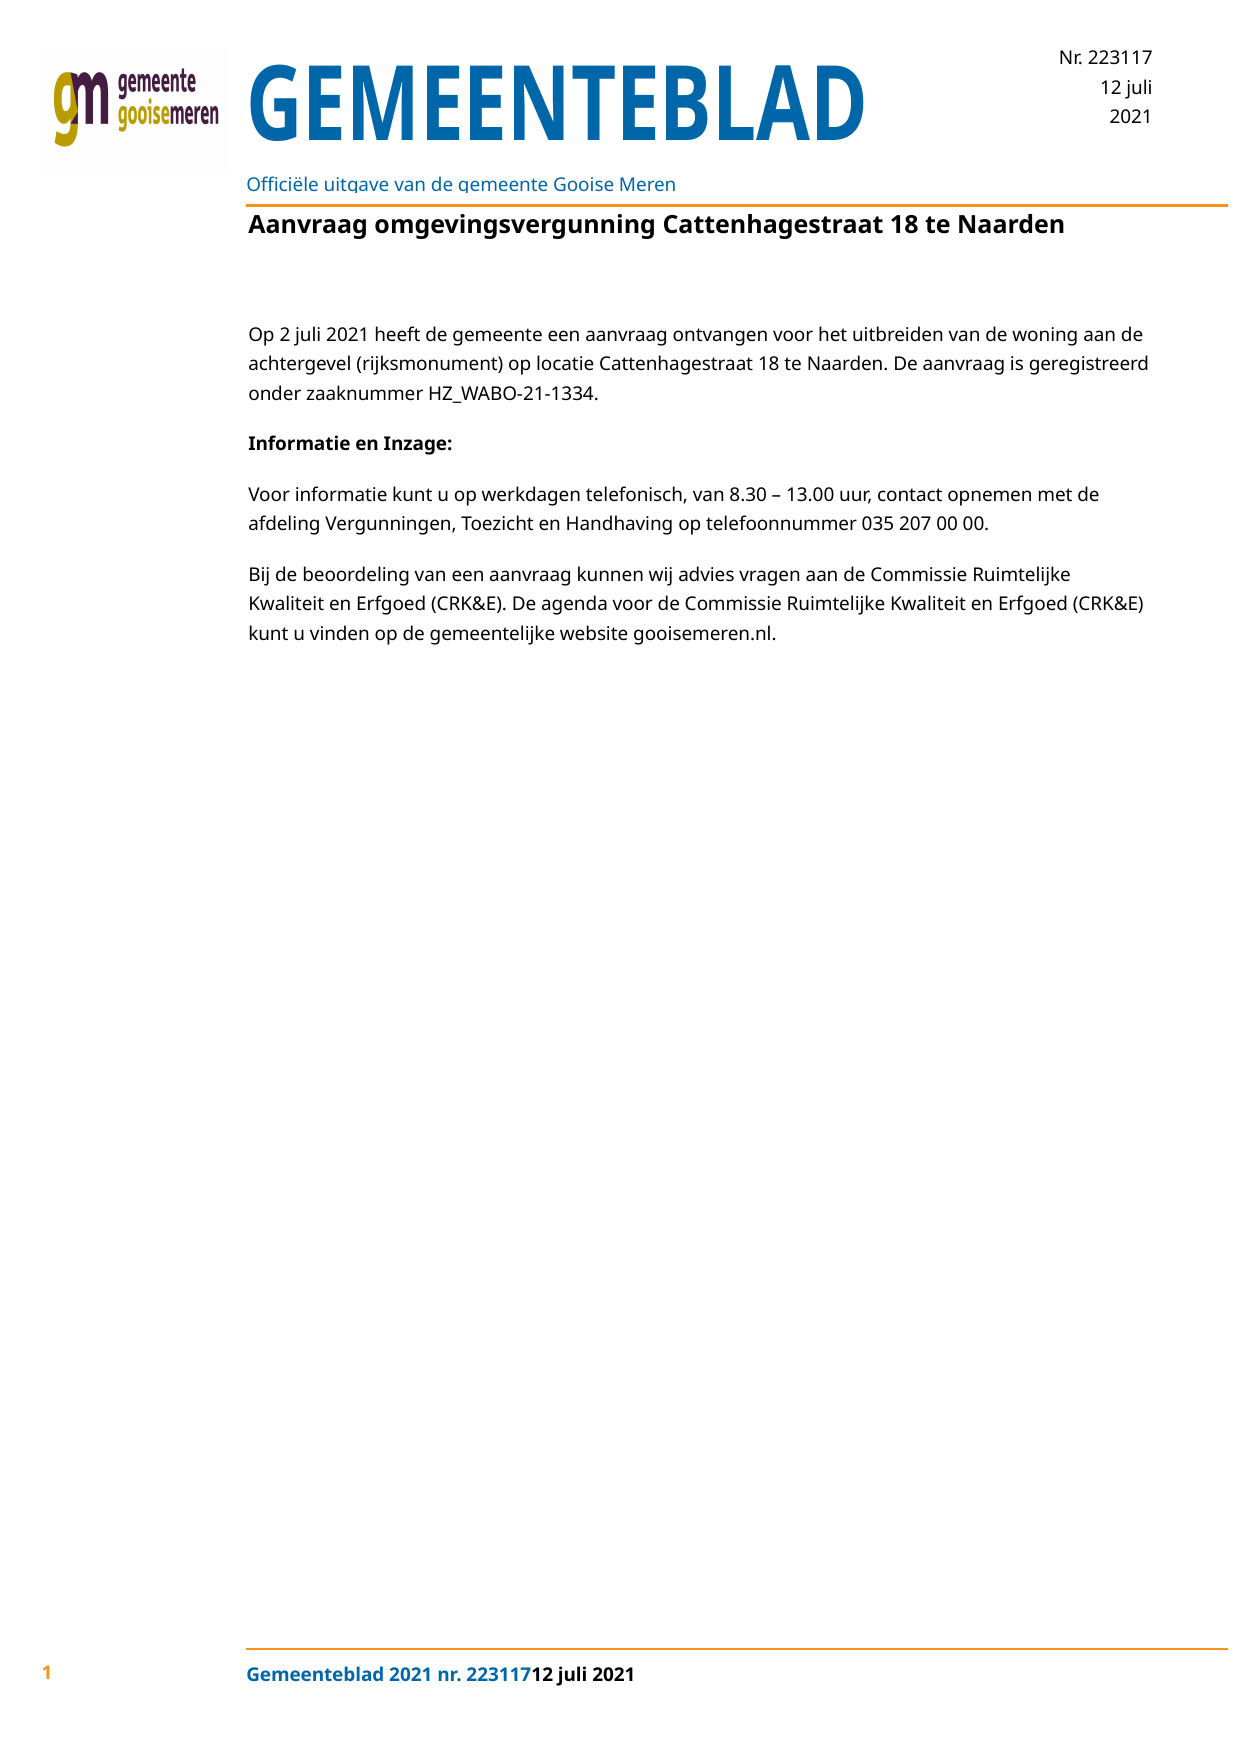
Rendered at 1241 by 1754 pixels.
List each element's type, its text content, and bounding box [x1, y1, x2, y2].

picture [41, 47, 231, 172]
text Bij de beoordeling van een aanvraag kunnen wij advies vragen aan de Commissie Ruimtelijke Kwaliteit en Erfgoed (CRK&E). De agenda voor de Commissie Ruimtelijke Kwaliteit en Erfgoed (CRK&E) kunt u vinden op de gemeentelijke website gooisemeren.nl. [248, 561, 1152, 646]
text Voor informatie kunt u op werkdagen telefonisch, van 8.30 – 13.00 uur, contact opnemen met de afdeling Vergunningen, Toezicht en Handhaving op telefoonnummer 035 207 00 00. [248, 481, 1152, 536]
text Aanvraag omgevingsvergunning Cattenhagestraat 18 te Naarden [248, 207, 1152, 241]
text Op 2 juli 2021 heeft de gemeente een aanvraag ontvangen voor het uitbreiden van de woning aan de achtergevel (rijksmonument) op locatie Cattenhagestraat 18 te Naarden. De aanvraag is geregistreerd onder zaaknummer HZ_WABO-21-1334. [248, 321, 1152, 406]
text Informatie en Inzage: [248, 430, 1152, 456]
